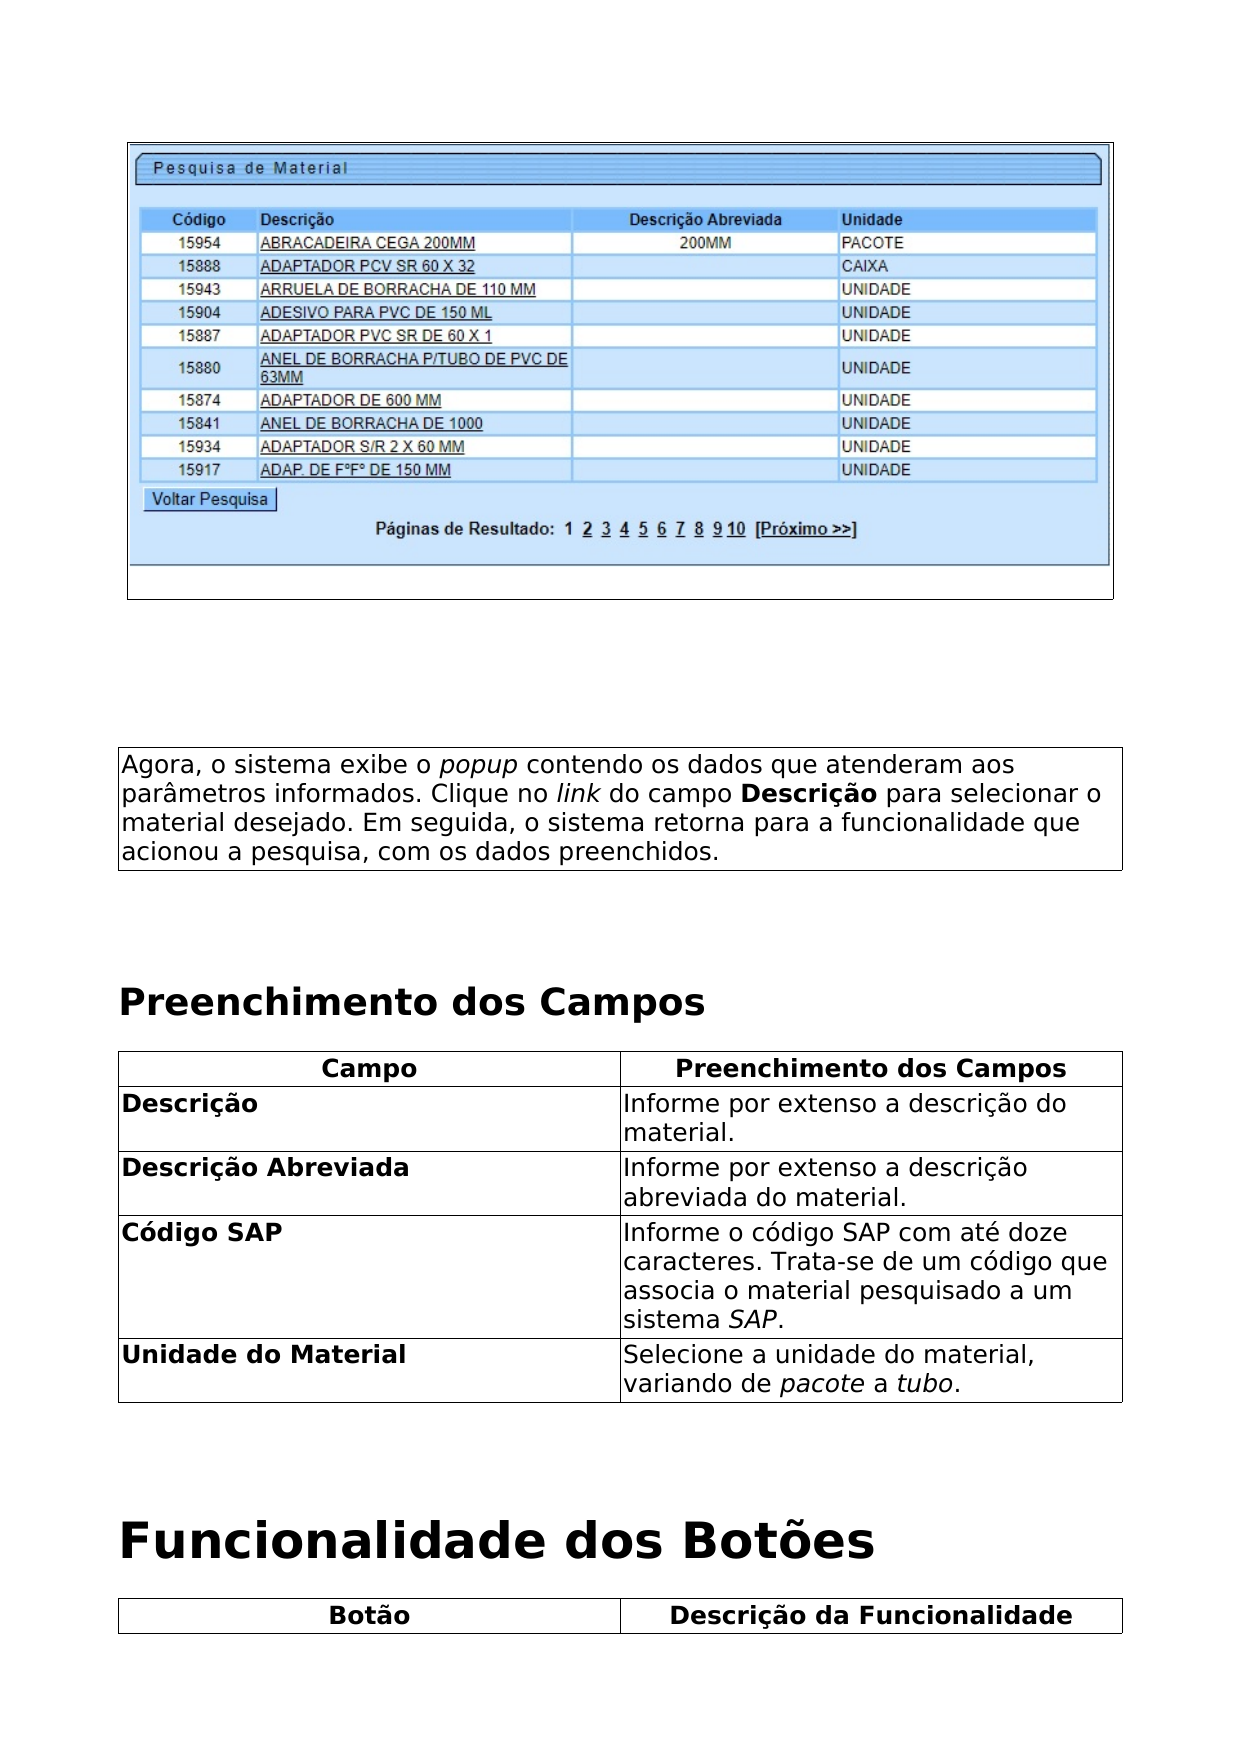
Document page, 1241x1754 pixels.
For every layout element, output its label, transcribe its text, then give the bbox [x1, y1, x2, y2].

table_cell Descrição Abreviada [119, 1152, 620, 1215]
table_cell Informe por extenso a descrição abreviada do material. [621, 1152, 1122, 1215]
subtitle Funcionalidade dos Botões [118, 1512, 1122, 1571]
table_cell Informe o código SAP com até doze caracteres. Trata-se de um código que associa o material pesquisado a um sistema SAP. [621, 1216, 1122, 1337]
table_cell Unidade do Material [119, 1339, 620, 1402]
table_header Botão [119, 1599, 620, 1633]
subtitle Preenchimento dos Campos [118, 980, 1122, 1024]
table_header Campo [119, 1052, 620, 1086]
table_header [128, 143, 1113, 599]
table_cell Descrição [119, 1087, 620, 1151]
table_cell Selecione a unidade do material, variando de pacote a tubo. [621, 1339, 1122, 1402]
table_cell Informe por extenso a descrição do material. [621, 1087, 1122, 1151]
table_cell Código SAP [119, 1216, 620, 1337]
table_header Descrição da Funcionalidade [621, 1599, 1122, 1633]
table_header Agora, o sistema exibe o popup contendo os dados que atenderam aos parâmetros informados. Clique no link do campo Descrição para selecionar o material desejado. Em seguida, o sistema retorna para a funcionalidade que acionou a pesquisa, com os dados preenchidos. [119, 748, 1122, 869]
table_header Preenchimento dos Campos [621, 1052, 1122, 1086]
picture [129, 144, 1111, 567]
